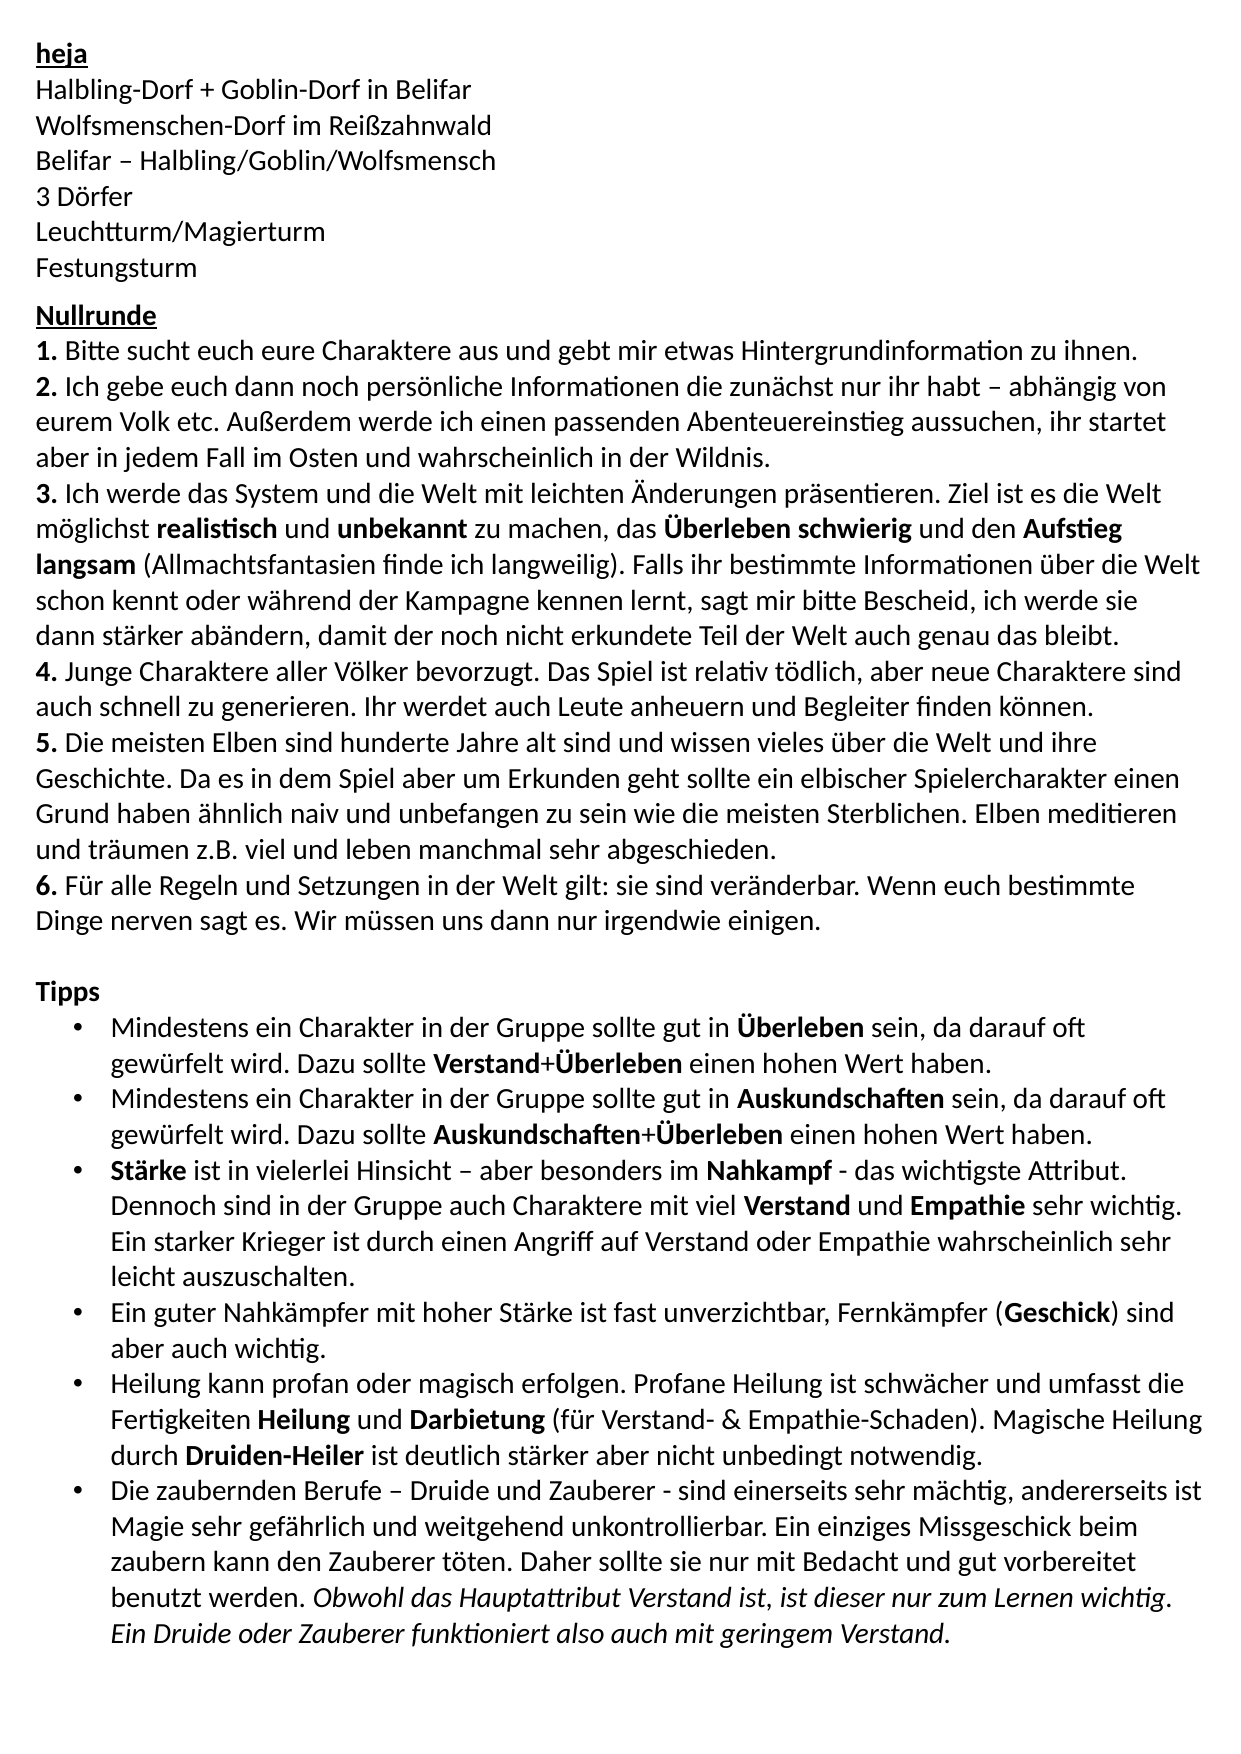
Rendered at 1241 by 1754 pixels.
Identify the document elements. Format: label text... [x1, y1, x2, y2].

list Heilung kann profan oder magisch erfolgen. Profane Heilung ist schwächer und umfasst die Fertigkeiten Heilung und Darbietung (für Verstand- & Empathie-Schaden). Magische Heilung durch Druiden-Heiler ist deutlich stärker aber nicht unbedingt notwendig. [73, 1365, 1205, 1472]
list Ein guter Nahkämpfer mit hoher Stärke ist fast unverzichtbar, Fernkämpfer (Geschick) sind aber auch wichtig. [73, 1294, 1205, 1365]
text 1. Bitte sucht euch eure Charaktere aus und gebt mir etwas Hintergrundinformation zu ihnen. 2. Ich gebe euch dann noch persönliche Informationen die zunächst nur ihr habt – abhängig von eurem Volk etc. Außerdem werde ich einen passenden Abenteuereinstieg aussuchen, ihr startet aber in jedem Fall im Osten und wahrscheinlich in der Wildnis. 3. Ich werde das System und die Welt mit leichten Änderungen präsentieren. Ziel ist es die Welt möglichst realistisch und unbekannt zu machen, das Überleben schwierig und den Aufstieg langsam (Allmachtsfantasien finde ich langweilig). Falls ihr bestimmte Informationen über die Welt schon kennt oder während der Kampagne kennen lernt, sagt mir bitte Bescheid, ich werde sie dann stärker abändern, damit der noch nicht erkundete Teil der Welt auch genau das bleibt. 4. Junge Charaktere aller Völker bevorzugt. Das Spiel ist relativ tödlich, aber neue Charaktere sind auch schnell zu generieren. Ihr werdet auch Leute anheuern und Begleiter finden können. [35, 332, 1205, 724]
list Mindestens ein Charakter in der Gruppe sollte gut in Auskundschaften sein, da darauf oft gewürfelt wird. Dazu sollte Auskundschaften+Überleben einen hohen Wert haben. [73, 1080, 1205, 1152]
text heja Halbling-Dorf + Goblin-Dorf in Belifar Wolfsmenschen-Dorf im Reißzahnwald Belifar – Halbling/Goblin/Wolfsmensch 3 Dörfer Leuchtturm/Magierturm Festungsturm [35, 35, 1205, 285]
list Stärke ist in vielerlei Hinsicht – aber besonders im Nahkampf - das wichtigste Attribut. Dennoch sind in der Gruppe auch Charaktere mit viel Verstand und Empathie sehr wichtig. Ein starker Krieger ist durch einen Angriff auf Verstand oder Empathie wahrscheinlich sehr leicht auszuschalten. [73, 1152, 1205, 1294]
text Nullrunde [35, 297, 1205, 332]
list Mindestens ein Charakter in der Gruppe sollte gut in Überleben sein, da darauf oft gewürfelt wird. Dazu sollte Verstand+Überleben einen hohen Wert haben. [73, 1009, 1205, 1080]
text Tipps [35, 973, 1205, 1009]
text 5. Die meisten Elben sind hunderte Jahre alt sind und wissen vieles über die Welt und ihre Geschichte. Da es in dem Spiel aber um Erkunden geht sollte ein elbischer Spielercharakter einen Grund haben ähnlich naiv und unbefangen zu sein wie die meisten Sterblichen. Elben meditieren und träumen z.B. viel und leben manchmal sehr abgeschieden. 6. Für alle Regeln und Setzungen in der Welt gilt: sie sind veränderbar. Wenn euch bestimmte Dinge nerven sagt es. Wir müssen uns dann nur irgendwie einigen. [35, 724, 1205, 938]
list Die zaubernden Berufe – Druide und Zauberer - sind einerseits sehr mächtig, andererseits ist Magie sehr gefährlich und weitgehend unkontrollierbar. Ein einziges Missgeschick beim zaubern kann den Zauberer töten. Daher sollte sie nur mit Bedacht und gut vorbereitet benutzt werden. Obwohl das Hauptattribut Verstand ist, ist dieser nur zum Lernen wichtig. Ein Druide oder Zauberer funktioniert also auch mit geringem Verstand. [73, 1472, 1205, 1650]
